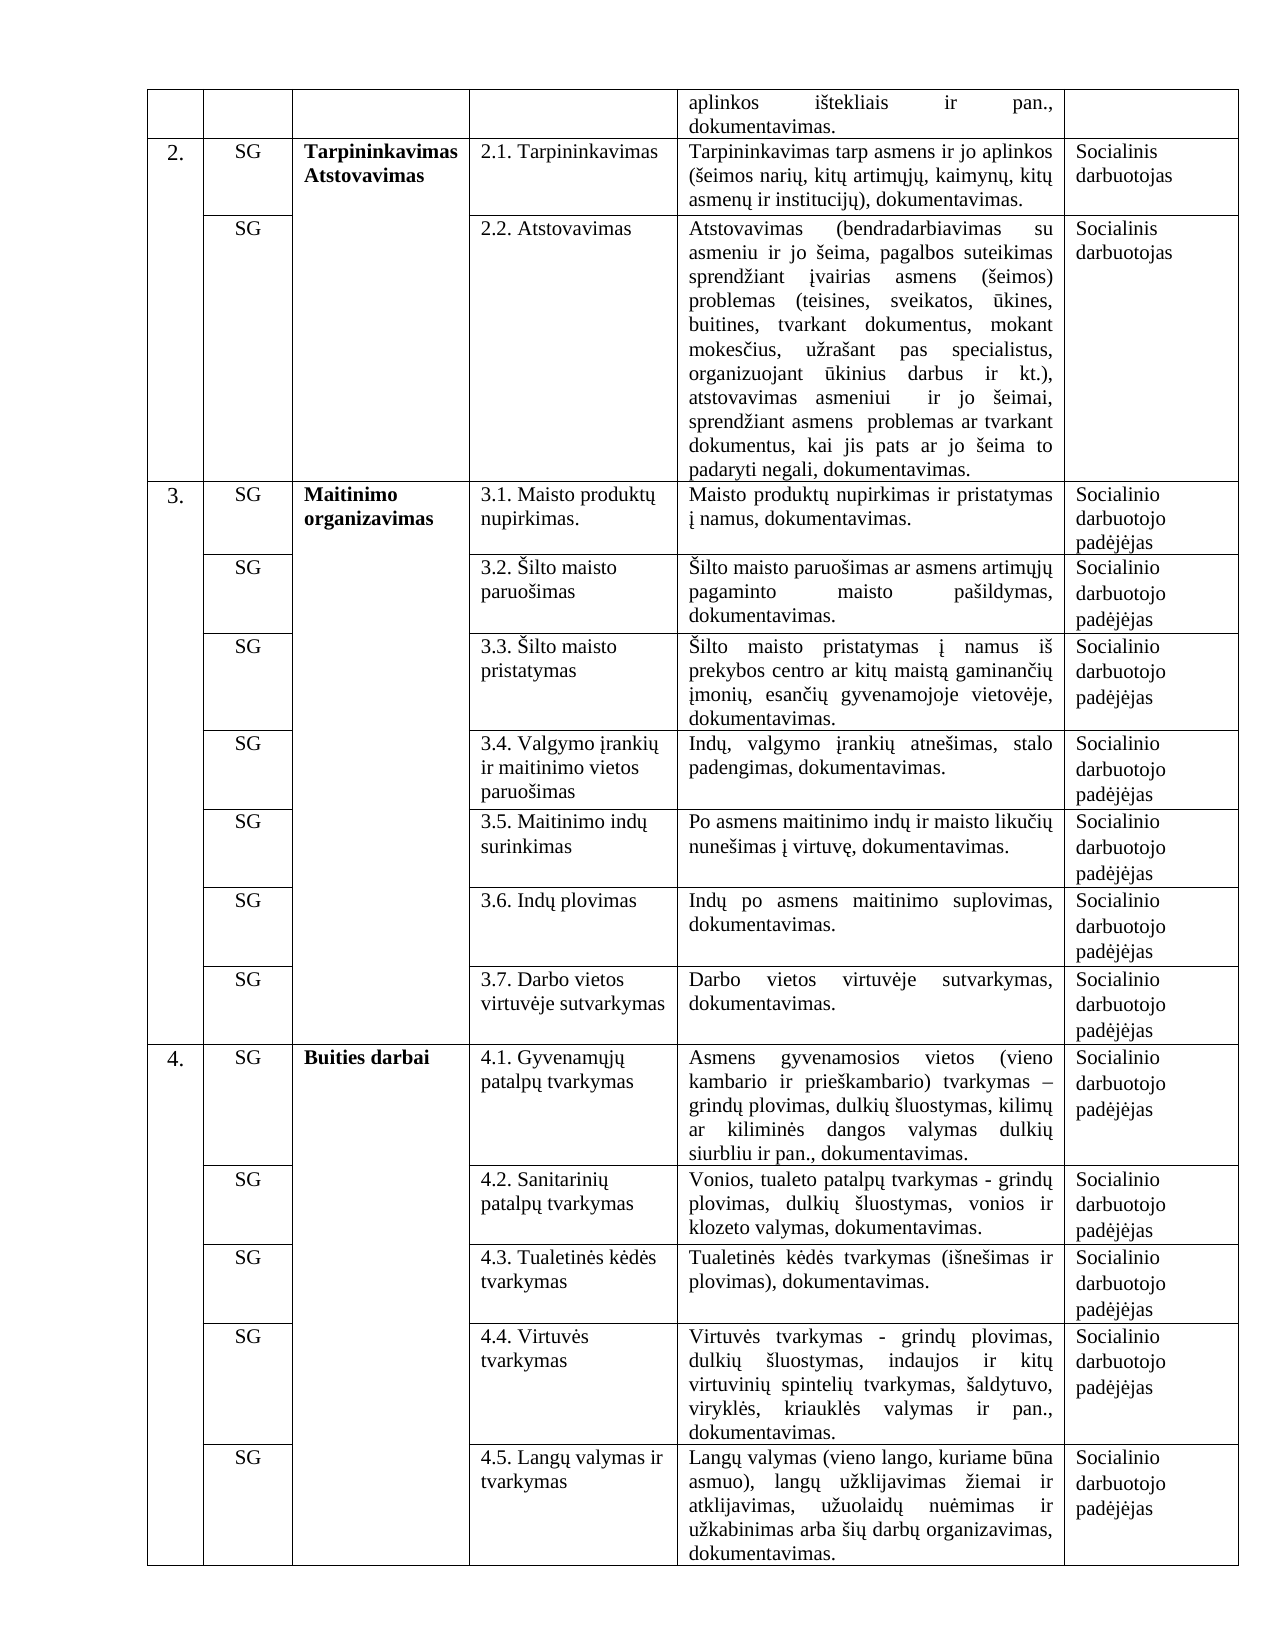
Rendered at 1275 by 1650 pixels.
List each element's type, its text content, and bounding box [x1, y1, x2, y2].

table_cell 3.4. Valgymo įrankių ir maitinimo vietos paruošimas [470, 731, 677, 808]
table_cell SG [204, 967, 292, 1044]
table_cell 4.5. Langų valymas ir tvarkymas [470, 1445, 677, 1565]
table_cell Indų po asmens maitinimo suplovimas, dokumentavimas. [678, 888, 1064, 966]
table_cell Socialinio darbuotojo padėjėjas [1065, 1045, 1238, 1165]
table_cell SG [204, 1445, 292, 1565]
table_cell Virtuvės tvarkymas - grindų plovimas, dulkių šluostymas, indaujos ir kitų virtuvinių spintelių tvarkymas, šaldytuvo, viryklės, kriauklės valymas ir pan., dokumentavimas. [678, 1324, 1064, 1444]
table_cell 3.5. Maitinimo indų surinkimas [470, 810, 677, 887]
table_cell 4.4. Virtuvės tvarkymas [470, 1324, 677, 1444]
table_cell 3.7. Darbo vietos virtuvėje sutvarkymas [470, 967, 677, 1044]
table_cell Tualetinės kėdės tvarkymas (išnešimas ir plovimas), dokumentavimas. [678, 1245, 1064, 1322]
table_cell SG [204, 888, 292, 966]
table_cell [293, 90, 469, 138]
table_cell 3.1. Maisto produktų nupirkimas. [470, 482, 677, 554]
table_cell SG [204, 1166, 292, 1244]
table_cell Socialinio darbuotojo padėjėjas [1065, 888, 1238, 966]
table_cell 2. [148, 139, 203, 481]
table_cell [1065, 90, 1238, 138]
table_cell SG [204, 1245, 292, 1322]
table_cell Darbo vietos virtuvėje sutvarkymas, dokumentavimas. [678, 967, 1064, 1044]
table_cell Šilto maisto paruošimas ar asmens artimųjų pagaminto maisto pašildymas, dokumentavimas. [678, 555, 1064, 633]
table_cell 4. [148, 1045, 203, 1565]
table_cell Po asmens maitinimo indų ir maisto likučių nunešimas į virtuvę, dokumentavimas. [678, 810, 1064, 887]
table_cell SG [204, 1324, 292, 1444]
table_cell 4.3. Tualetinės kėdės tvarkymas [470, 1245, 677, 1322]
table_cell Šilto maisto pristatymas į namus iš prekybos centro ar kitų maistą gaminančių įmonių, esančių gyvenamojoje vietovėje, dokumentavimas. [678, 634, 1064, 730]
table_cell Socialinio darbuotojo padėjėjas [1065, 1324, 1238, 1444]
table_cell 4.1. Gyvenamųjų patalpų tvarkymas [470, 1045, 677, 1165]
table_cell 3.6. Indų plovimas [470, 888, 677, 966]
table_cell SG [204, 731, 292, 808]
table_cell aplinkos ištekliais ir pan., dokumentavimas. [678, 90, 1064, 138]
table_cell Tarpininkavimas tarp asmens ir jo aplinkos (šeimos narių, kitų artimųjų, kaimynų, kitų asmenų ir institucijų), dokumentavimas. [678, 139, 1064, 215]
table_cell 4.2. Sanitarinių patalpų tvarkymas [470, 1166, 677, 1244]
table_cell Asmens gyvenamosios vietos (vieno kambario ir prieškambario) tvarkymas – grindų plovimas, dulkių šluostymas, kilimų ar kiliminės dangos valymas dulkių siurbliu ir pan., dokumentavimas. [678, 1045, 1064, 1165]
table_cell SG [204, 634, 292, 730]
table_cell Socialinio darbuotojo padėjėjas [1065, 1445, 1238, 1565]
table_cell Socialinio darbuotojo padėjėjas [1065, 482, 1238, 554]
table_cell 3.3. Šilto maisto pristatymas [470, 634, 677, 730]
table_cell [148, 90, 203, 138]
table_cell Buities darbai [293, 1045, 469, 1565]
table_cell SG [204, 1045, 292, 1165]
table_cell 2.1. Tarpininkavimas [470, 139, 677, 215]
table_cell 3.2. Šilto maisto paruošimas [470, 555, 677, 633]
table_cell Socialinio darbuotojo padėjėjas [1065, 1166, 1238, 1244]
table_cell Socialinio darbuotojo padėjėjas [1065, 555, 1238, 633]
table_cell Socialinis darbuotojas [1065, 139, 1238, 215]
table_cell Maitinimo organizavimas [293, 482, 469, 1044]
table_cell SG [204, 139, 292, 215]
table_cell Langų valymas (vieno lango, kuriame būna asmuo), langų užklijavimas žiemai ir atklijavimas, užuolaidų nuėmimas ir užkabinimas arba šių darbų organizavimas, dokumentavimas. [678, 1445, 1064, 1565]
table_cell Indų, valgymo įrankių atnešimas, stalo padengimas, dokumentavimas. [678, 731, 1064, 808]
table_cell Vonios, tualeto patalpų tvarkymas - grindų plovimas, dulkių šluostymas, vonios ir klozeto valymas, dokumentavimas. [678, 1166, 1064, 1244]
table_cell Socialinis darbuotojas [1065, 216, 1238, 481]
table_cell Socialinio darbuotojo padėjėjas [1065, 1245, 1238, 1322]
table_cell Socialinio darbuotojo padėjėjas [1065, 731, 1238, 808]
table_cell Socialinio darbuotojo padėjėjas [1065, 967, 1238, 1044]
table_cell [204, 90, 292, 138]
table_cell Maisto produktų nupirkimas ir pristatymas į namus, dokumentavimas. [678, 482, 1064, 554]
table_cell Socialinio darbuotojo padėjėjas [1065, 810, 1238, 887]
table_cell SG [204, 555, 292, 633]
table_cell Socialinio darbuotojo padėjėjas [1065, 634, 1238, 730]
table_cell SG [204, 810, 292, 887]
table_cell SG [204, 216, 292, 481]
table_cell SG [204, 482, 292, 554]
table_cell 3. [148, 482, 203, 1044]
table_cell Tarpininkavimas Atstovavimas [293, 139, 469, 481]
table_cell [470, 90, 677, 138]
table_cell Atstovavimas (bendradarbiavimas su asmeniu ir jo šeima, pagalbos suteikimas sprendžiant įvairias asmens (šeimos) problemas (teisines, sveikatos, ūkines, buitines, tvarkant dokumentus, mokant mokesčius, užrašant pas specialistus, organizuojant ūkinius darbus ir kt.), atstovavimas asmeniui ir jo šeimai, sprendžiant asmens problemas ar tvarkant dokumentus, kai jis pats ar jo šeima to padaryti negali, dokumentavimas. [678, 216, 1064, 481]
table_cell 2.2. Atstovavimas [470, 216, 677, 481]
